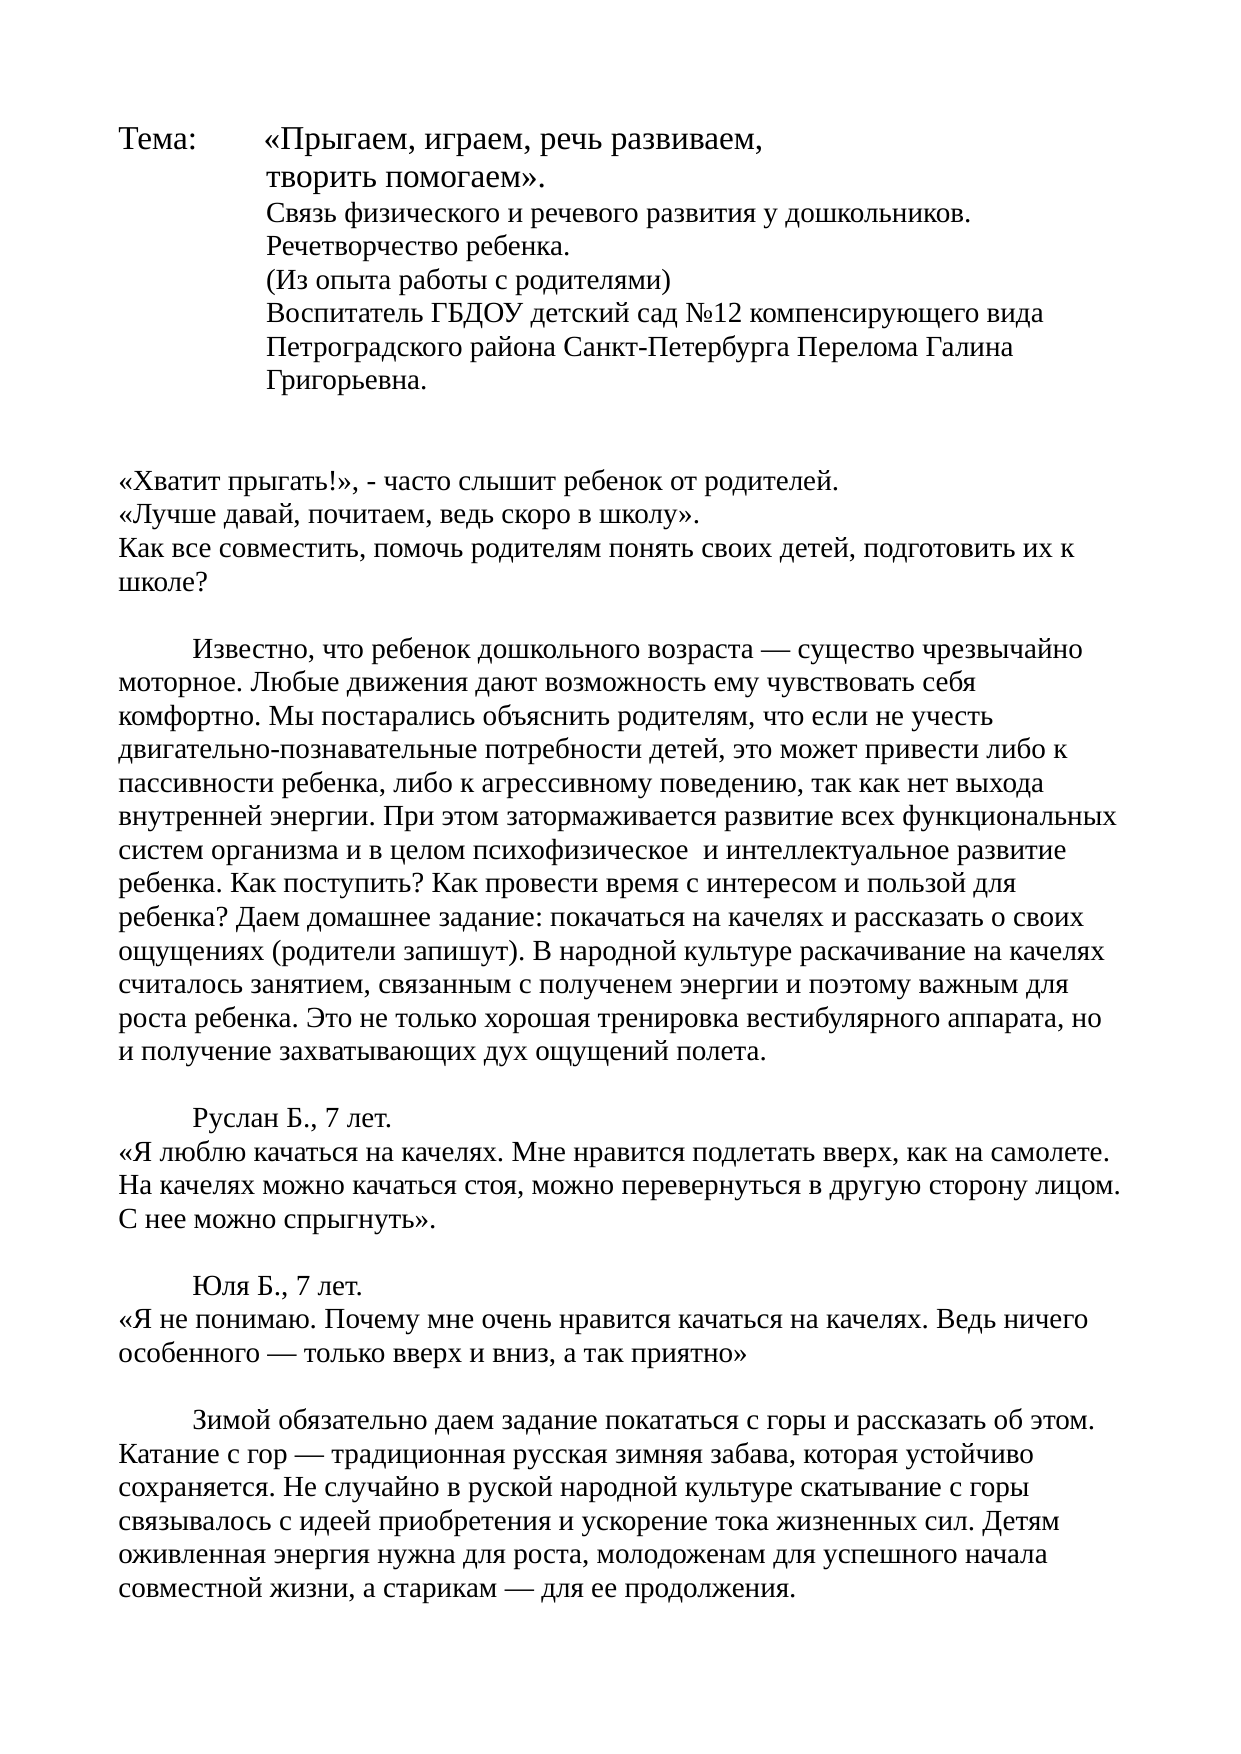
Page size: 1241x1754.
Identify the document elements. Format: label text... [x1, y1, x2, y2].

text «Я люблю качаться на качелях. Мне нравится подлетать вверх, как на самолете. На качелях можно качаться стоя, можно перевернуться в другую сторону лицом. С нее можно спрыгнуть». [118, 1134, 1122, 1234]
text творить помогаем». [266, 156, 1122, 195]
text Руслан Б., 7 лет. [118, 1100, 1122, 1134]
text Известно, что ребенок дошкольного возраста — существо чрезвычайно моторное. Любые движения дают возможность ему чувствовать себя комфортно. Мы постарались объяснить родителям, что если не учесть двигательно-познавательные потребности детей, это может привести либо к пассивности ребенка, либо к агрессивному поведению, так как нет выхода внутренней энергии. При этом затормаживается развитие всех функциональных систем организма и в целом психофизическое и интеллектуальное развитие ребенка. Как поступить? Как провести время с интересом и пользой для ребенка? Даем домашнее задание: покачаться на качелях и рассказать о своих ощущениях (родители запишут). В народной культуре раскачивание на качелях считалось занятием, связанным с полученем энергии и поэтому важным для роста ребенка. Это не только хорошая тренировка вестибулярного аппарата, но и получение захватывающих дух ощущений полета. [118, 631, 1122, 1067]
text Тема: «Прыгаем, играем, речь развиваем, [118, 118, 1122, 156]
text Речетворчество ребенка. (Из опыта работы с родителями) [266, 228, 1122, 295]
text Юля Б., 7 лет. [118, 1268, 1122, 1302]
text Как все совместить, помочь родителям понять своих детей, подготовить их к школе? [118, 530, 1122, 597]
text «Лучше давай, почитаем, ведь скоро в школу». [118, 497, 1122, 530]
text Зимой обязательно даем задание покататься с горы и рассказать об этом. Катание с гор — традиционная русская зимняя забава, которая устойчиво сохраняется. Не случайно в руской народной культуре скатывание с горы связывалось с идеей приобретения и ускорение тока жизненных сил. Детям оживленная энергия нужна для роста, молодоженам для успешного начала совместной жизни, а старикам — для ее продолжения. [118, 1402, 1122, 1603]
text Связь физического и речевого развития у дошкольников. [266, 195, 1122, 228]
text «Хватит прыгать!», - часто слышит ребенок от родителей. [118, 463, 1122, 497]
text Воспитатель ГБДОУ детский сад №12 компенсирующего вида Петроградского района Санкт-Петербурга Перелома Галина Григорьевна. [266, 295, 1122, 396]
text «Я не понимаю. Почему мне очень нравится качаться на качелях. Ведь ничего особенного — только вверх и вниз, а так приятно» [118, 1302, 1122, 1369]
